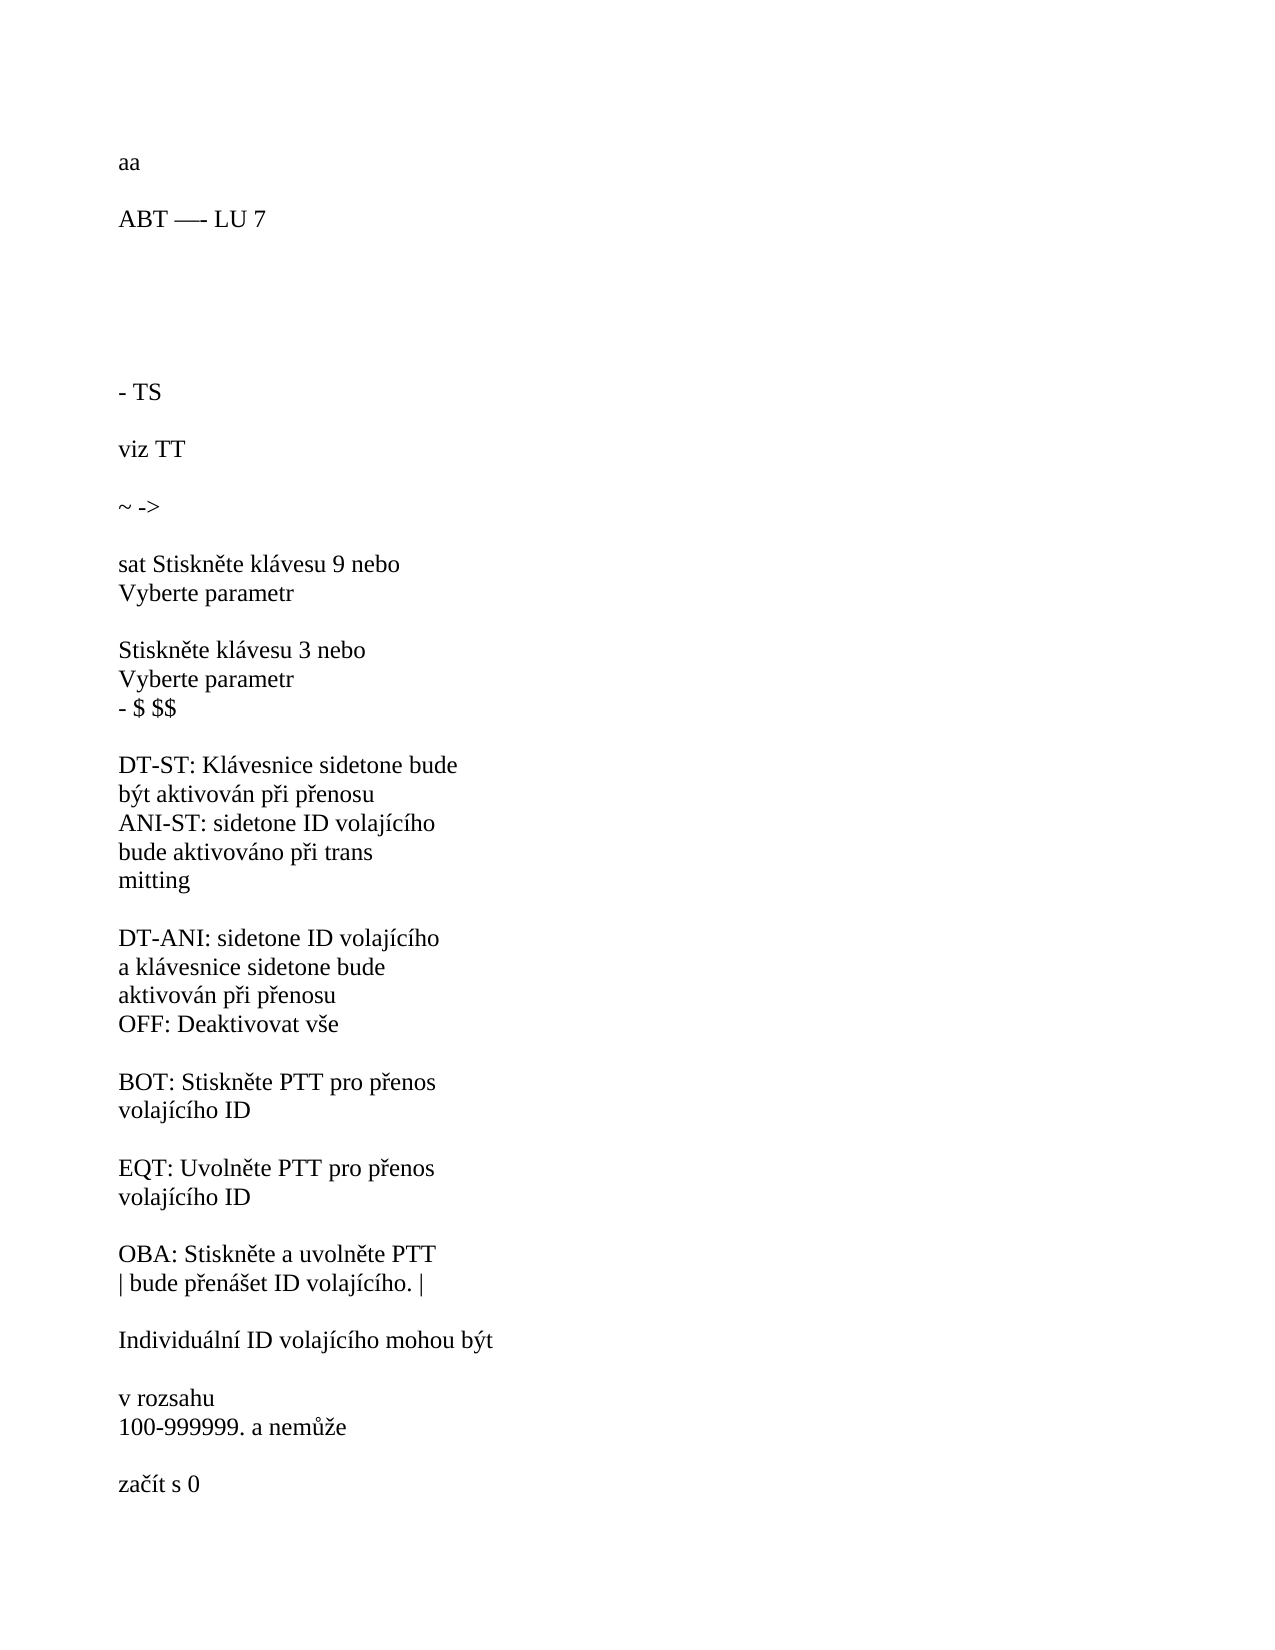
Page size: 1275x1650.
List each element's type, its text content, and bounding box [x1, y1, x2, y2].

text BOT: Stiskněte PTT pro přenos [118, 1067, 1157, 1096]
text viz TT [118, 434, 1157, 463]
text v rozsahu [118, 1383, 1157, 1412]
text OBA: Stiskněte a uvolněte PTT [118, 1239, 1157, 1268]
text DT-ST: Klávesnice sidetone bude [118, 751, 1157, 779]
text | bude přenášet ID volajícího. | [118, 1268, 1157, 1297]
text Stiskněte klávesu 3 nebo [118, 636, 1157, 664]
text být aktivován při přenosu [118, 779, 1157, 808]
text začít s 0 [118, 1469, 1157, 1498]
text - $ $$ [118, 693, 1157, 722]
text sat Stiskněte klávesu 9 nebo [118, 549, 1157, 578]
text 100-999999. a nemůže [118, 1412, 1157, 1441]
text ANI-ST: sidetone ID volajícího [118, 808, 1157, 837]
text aa [118, 147, 1157, 176]
text DT-ANI: sidetone ID volajícího [118, 923, 1157, 952]
text ~ -> [118, 492, 1157, 521]
text EQT: Uvolněte PTT pro přenos [118, 1153, 1157, 1182]
text Vyberte parametr [118, 578, 1157, 607]
text Individuální ID volajícího mohou být [118, 1326, 1157, 1354]
text bude aktivováno při trans [118, 837, 1157, 866]
text a klávesnice sidetone bude [118, 952, 1157, 981]
text volajícího ID [118, 1182, 1157, 1211]
text - TS [118, 377, 1157, 406]
text Vyberte parametr [118, 664, 1157, 693]
text OFF: Deaktivovat vše [118, 1009, 1157, 1038]
text mitting [118, 866, 1157, 894]
text aktivován při přenosu [118, 981, 1157, 1009]
text volajícího ID [118, 1096, 1157, 1124]
text ABT —- LU 7 [118, 204, 1157, 233]
